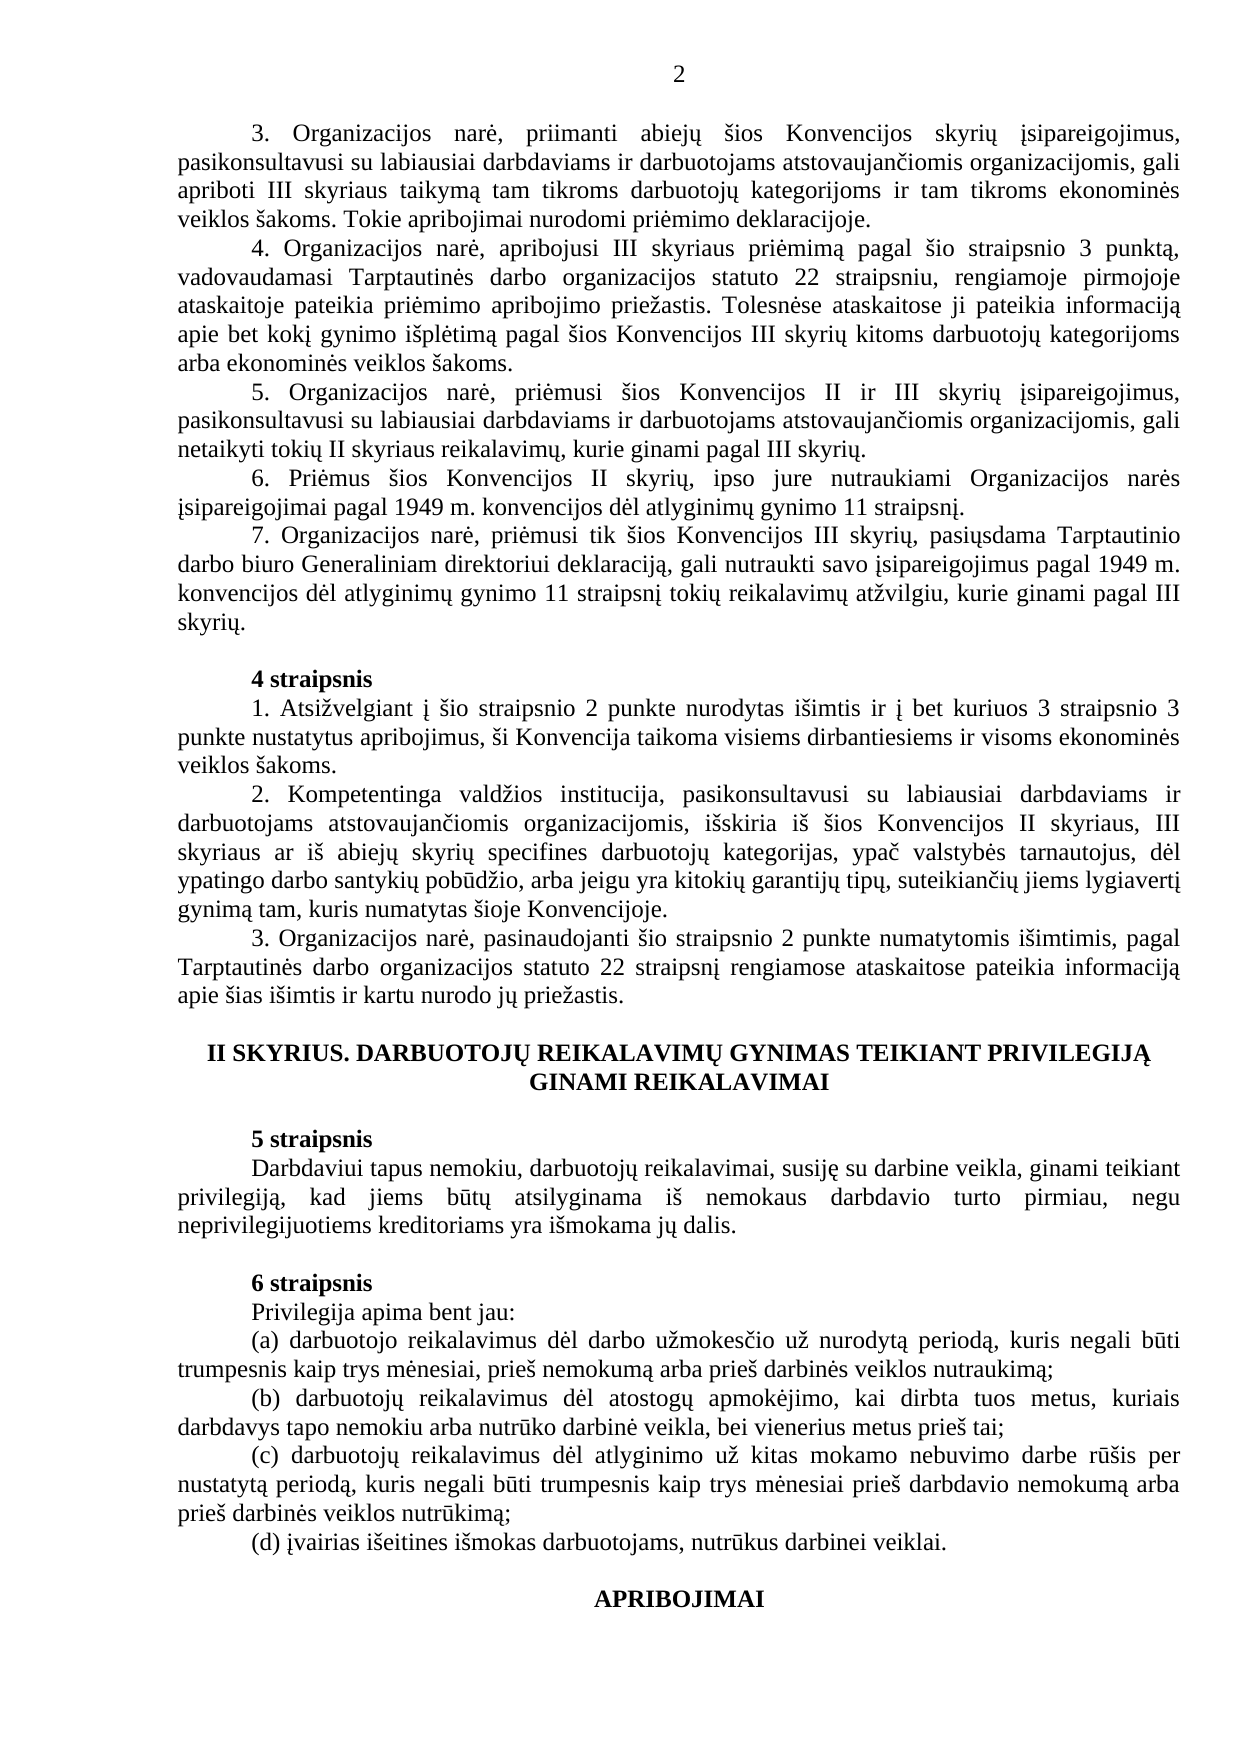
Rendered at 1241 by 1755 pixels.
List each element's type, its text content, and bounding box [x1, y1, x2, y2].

text 2. Kompetentinga valdžios institucija, pasikonsultavusi su labiausiai darbdaviams ir darbuotojams atstovaujančiomis organizacijomis, išskiria iš šios Konvencijos II skyriaus, III skyriaus ar iš abiejų skyrių specifines darbuotojų kategorijas, ypač valstybės tarnautojus, dėl ypatingo darbo santykių pobūdžio, arba jeigu yra kitokių garantijų tipų, suteikiančių jiems lygiavertį gynimą tam, kuris numatytas šioje Konvencijoje. [177, 779, 1181, 923]
text 5. Organizacijos narė, priėmusi šios Konvencijos II ir III skyrių įsipareigojimus, pasikonsultavusi su labiausiai darbdaviams ir darbuotojams atstovaujančiomis organizacijomis, gali netaikyti tokių II skyriaus reikalavimų, kurie ginami pagal III skyrių. [177, 377, 1181, 463]
text APRIBOJIMAI [177, 1584, 1181, 1613]
text 6. Priėmus šios Konvencijos II skyrių, ipso jure nutraukiami Organizacijos narės įsipareigojimai pagal 1949 m. konvencijos dėl atlyginimų gynimo 11 straipsnį. [177, 463, 1181, 521]
text Privilegija apima bent jau: [177, 1297, 1181, 1326]
text 6 straipsnis [177, 1268, 1181, 1297]
text (b) darbuotojų reikalavimus dėl atostogų apmokėjimo, kai dirbta tuos metus, kuriais darbdavys tapo nemokiu arba nutrūko darbinė veikla, bei vienerius metus prieš tai; [177, 1383, 1181, 1441]
text 4. Organizacijos narė, apribojusi III skyriaus priėmimą pagal šio straipsnio 3 punktą, vadovaudamasi Tarptautinės darbo organizacijos statuto 22 straipsniu, rengiamoje pirmojoje ataskaitoje pateikia priėmimo apribojimo priežastis. Tolesnėse ataskaitose ji pateikia informaciją apie bet kokį gynimo išplėtimą pagal šios Konvencijos III skyrių kitoms darbuotojų kategorijoms arba ekonominės veiklos šakoms. [177, 233, 1181, 377]
text 3. Organizacijos narė, priimanti abiejų šios Konvencijos skyrių įsipareigojimus, pasikonsultavusi su labiausiai darbdaviams ir darbuotojams atstovaujančiomis organizacijomis, gali apriboti III skyriaus taikymą tam tikroms darbuotojų kategorijoms ir tam tikroms ekonominės veiklos šakoms. Tokie apribojimai nurodomi priėmimo deklaracijoje. [177, 118, 1181, 233]
text (c) darbuotojų reikalavimus dėl atlyginimo už kitas mokamo nebuvimo darbe rūšis per nustatytą periodą, kuris negali būti trumpesnis kaip trys mėnesiai prieš darbdavio nemokumą arba prieš darbinės veiklos nutrūkimą; [177, 1441, 1181, 1527]
text 4 straipsnis [177, 664, 1181, 693]
text 3. Organizacijos narė, pasinaudojanti šio straipsnio 2 punkte numatytomis išimtimis, pagal Tarptautinės darbo organizacijos statuto 22 straipsnį rengiamose ataskaitose pateikia informaciją apie šias išimtis ir kartu nurodo jų priežastis. [177, 923, 1181, 1009]
text (d) įvairias išeitines išmokas darbuotojams, nutrūkus darbinei veiklai. [177, 1527, 1181, 1556]
text II SKYRIUS. DARBUOTOJŲ REIKALAVIMŲ GYNIMAS TEIKIANT PRIVILEGIJĄ GINAMI REIKALAVIMAI [177, 1038, 1181, 1096]
text 1. Atsižvelgiant į šio straipsnio 2 punkte nurodytas išimtis ir į bet kuriuos 3 straipsnio 3 punkte nustatytus apribojimus, ši Konvencija taikoma visiems dirbantiesiems ir visoms ekonominės veiklos šakoms. [177, 693, 1181, 779]
text 5 straipsnis [177, 1124, 1181, 1153]
text Darbdaviui tapus nemokiu, darbuotojų reikalavimai, susiję su darbine veikla, ginami teikiant privilegiją, kad jiems būtų atsilyginama iš nemokaus darbdavio turto pirmiau, negu neprivilegijuotiems kreditoriams yra išmokama jų dalis. [177, 1153, 1181, 1239]
text 7. Organizacijos narė, priėmusi tik šios Konvencijos III skyrių, pasiųsdama Tarptautinio darbo biuro Generaliniam direktoriui deklaraciją, gali nutraukti savo įsipareigojimus pagal 1949 m. konvencijos dėl atlyginimų gynimo 11 straipsnį tokių reikalavimų atžvilgiu, kurie ginami pagal III skyrių. [177, 521, 1181, 636]
text (a) darbuotojo reikalavimus dėl darbo užmokesčio už nurodytą periodą, kuris negali būti trumpesnis kaip trys mėnesiai, prieš nemokumą arba prieš darbinės veiklos nutraukimą; [177, 1326, 1181, 1383]
